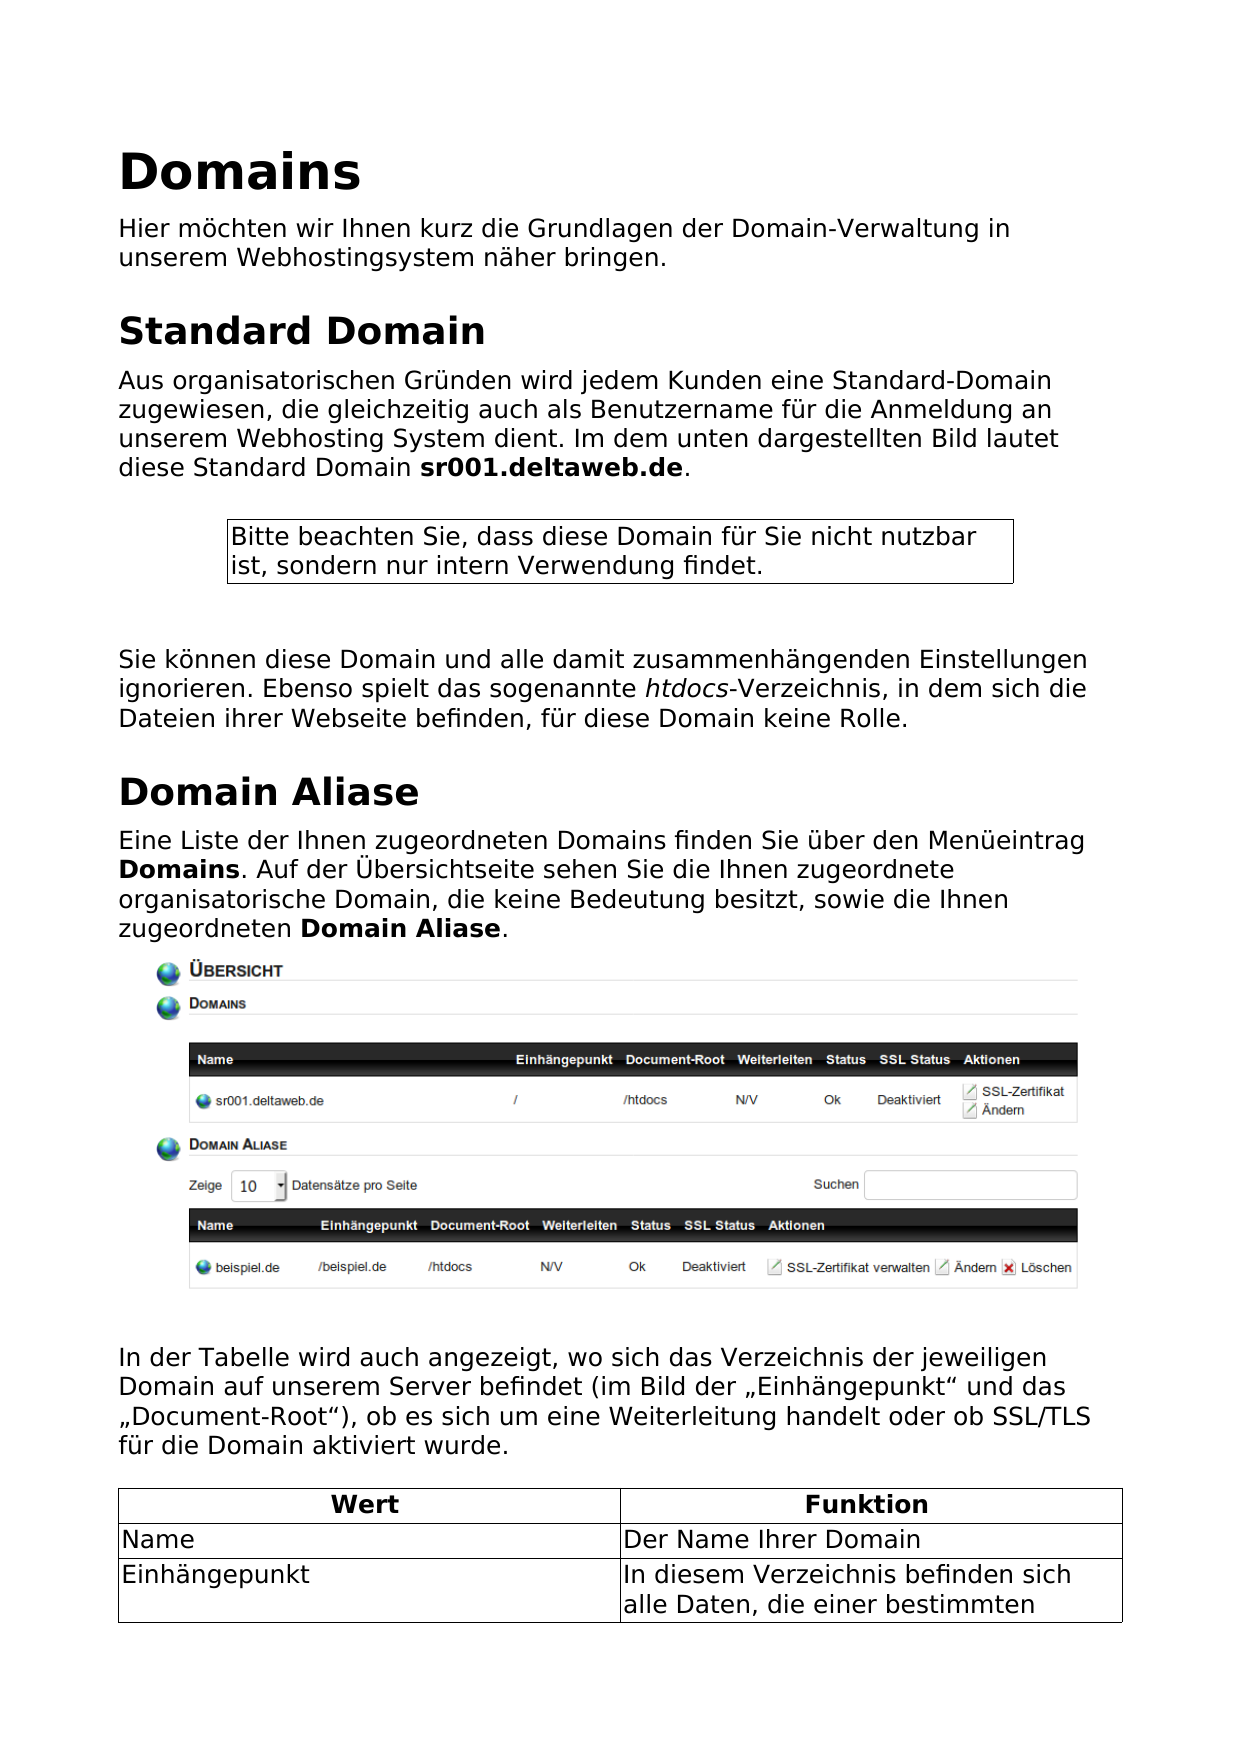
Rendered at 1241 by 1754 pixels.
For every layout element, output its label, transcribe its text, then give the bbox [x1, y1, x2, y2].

table_cell Einhängepunkt [119, 1559, 620, 1622]
subtitle Domains [118, 143, 1122, 201]
subtitle Domain Aliase [118, 770, 1122, 814]
table_header Bitte beachten Sie, dass diese Domain für Sie nicht nutzbar ist, sondern nur intern Verwendung findet. [228, 520, 1013, 583]
text In der Tabelle wird auch angezeigt, wo sich das Verzeichnis der jeweiligen Domain auf unserem Server befindet (im Bild der „Einhängepunkt“ und das „Document-Root“), ob es sich um eine Weiterleitung handelt oder ob SSL/TLS für die Domain aktiviert wurde. [118, 1343, 1122, 1460]
text Aus organisatorischen Gründen wird jedem Kunden eine Standard-Domain zugewiesen, die gleichzeitig auch als Benutzername für die Anmeldung an unserem Webhosting System dient. Im dem unten dargestellten Bild lautet diese Standard Domain sr001.deltaweb.de. [118, 366, 1122, 482]
text Sie können diese Domain und alle damit zusammenhängenden Einstellungen ignorieren. Ebenso spielt das sogenannte htdocs-Verzeichnis, in dem sich die Dateien ihrer Webseite befinden, für diese Domain keine Rolle. [118, 645, 1122, 733]
table_header Wert [119, 1489, 620, 1522]
text Eine Liste der Ihnen zugeordneten Domains finden Sie über den Menüeintrag Domains. Auf der Übersichtseite sehen Sie die Ihnen zugeordnete organisatorische Domain, die keine Bedeutung besitzt, sowie die Ihnen zugeordneten Domain Aliase. [118, 827, 1122, 943]
table_cell Name [119, 1524, 620, 1558]
text Hier möchten wir Ihnen kurz die Grundlagen der Domain-Verwaltung in unserem Webhostingsystem näher bringen. [118, 214, 1122, 272]
table_cell Der Name Ihrer Domain [621, 1524, 1122, 1558]
picture [151, 955, 1089, 1302]
table_header Funktion [621, 1489, 1122, 1522]
table_cell In diesem Verzeichnis befinden sich alle Daten, die einer bestimmten [621, 1559, 1122, 1622]
subtitle Standard Domain [118, 310, 1122, 353]
